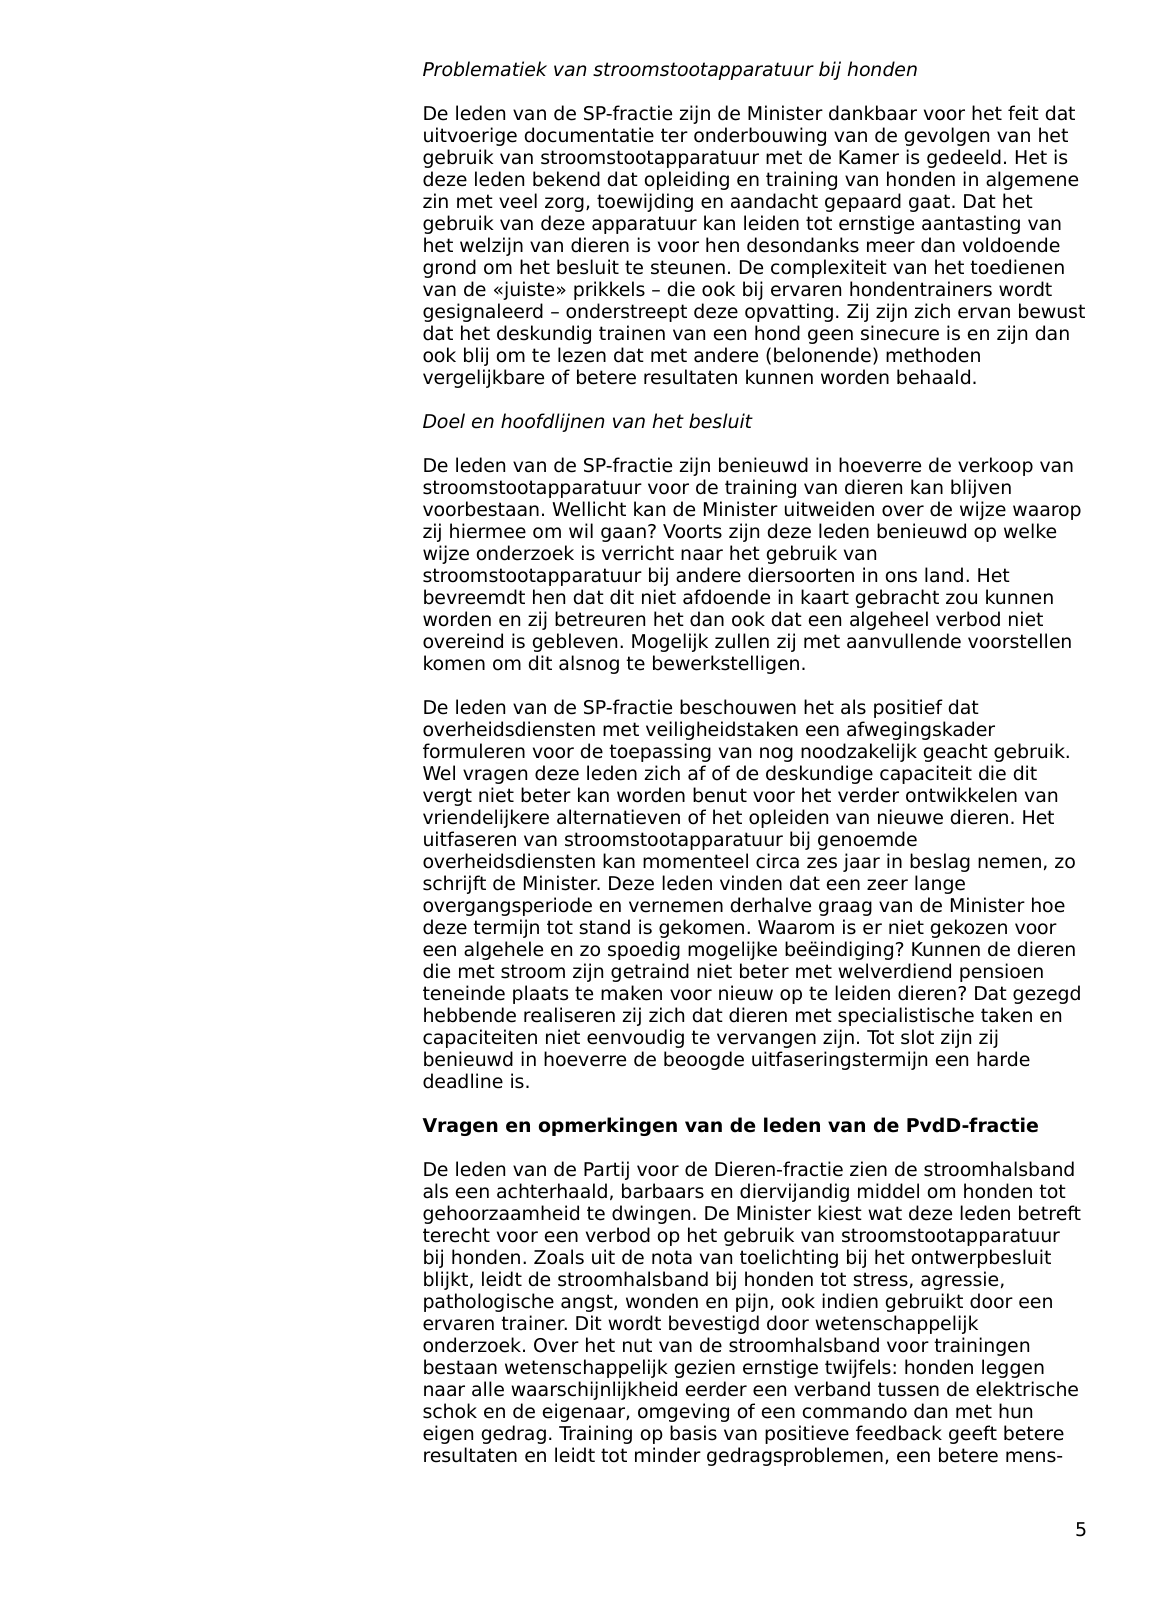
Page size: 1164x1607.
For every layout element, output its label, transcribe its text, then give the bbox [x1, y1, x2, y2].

subtitle Problematiek van stroomstootapparatuur bij honden [422, 59, 1087, 81]
text De leden van de SP-fractie beschouwen het als positief dat overheidsdiensten met veiligheidstaken een afwegingskader formuleren voor de toepassing van nog noodzakelijk geacht gebruik. Wel vragen deze leden zich af of de deskundige capaciteit die dit vergt niet beter kan worden benut voor het verder ontwikkelen van vriendelijkere alternatieven of het opleiden van nieuwe dieren. Het uitfaseren van stroomstootapparatuur bij genoemde overheidsdiensten kan momenteel circa zes jaar in beslag nemen, zo schrijft de Minister. Deze leden vinden dat een zeer lange overgangsperiode en vernemen derhalve graag van de Minister hoe deze termijn tot stand is gekomen. Waarom is er niet gekozen voor een algehele en zo spoedig mogelijke beëindiging? Kunnen de dieren die met stroom zijn getraind niet beter met welverdiend pensioen teneinde plaats te maken voor nieuw op te leiden dieren? Dat gezegd hebbende realiseren zij zich dat dieren met specialistische taken en capaciteiten niet eenvoudig te vervangen zijn. Tot slot zijn zij benieuwd in hoeverre de beoogde uitfaseringstermijn een harde deadline is. [422, 697, 1087, 1093]
subtitle Vragen en opmerkingen van de leden van de PvdD-fractie [422, 1115, 1087, 1137]
text De leden van de SP-fractie zijn de Minister dankbaar voor het feit dat uitvoerige documentatie ter onderbouwing van de gevolgen van het gebruik van stroomstootapparatuur met de Kamer is gedeeld. Het is deze leden bekend dat opleiding en training van honden in algemene zin met veel zorg, toewijding en aandacht gepaard gaat. Dat het gebruik van deze apparatuur kan leiden tot ernstige aantasting van het welzijn van dieren is voor hen desondanks meer dan voldoende grond om het besluit te steunen. De complexiteit van het toedienen van de «juiste» prikkels – die ook bij ervaren hondentrainers wordt gesignaleerd – onderstreept deze opvatting. Zij zijn zich ervan bewust dat het deskundig trainen van een hond geen sinecure is en zijn dan ook blij om te lezen dat met andere (belonende) methoden vergelijkbare of betere resultaten kunnen worden behaald. [422, 103, 1087, 389]
text De leden van de Partij voor de Dieren-fractie zien de stroomhalsband als een achterhaald, barbaars en diervijandig middel om honden tot gehoorzaamheid te dwingen. De Minister kiest wat deze leden betreft terecht voor een verbod op het gebruik van stroomstootapparatuur bij honden. Zoals uit de nota van toelichting bij het ontwerpbesluit blijkt, leidt de stroomhalsband bij honden tot stress, agressie, pathologische angst, wonden en pijn, ook indien gebruikt door een ervaren trainer. Dit wordt bevestigd door wetenschappelijk onderzoek. Over het nut van de stroomhalsband voor trainingen bestaan wetenschappelijk gezien ernstige twijfels: honden leggen naar alle waarschijnlijkheid eerder een verband tussen de elektrische schok en de eigenaar, omgeving of een commando dan met hun eigen gedrag. Training op basis van positieve feedback geeft betere resultaten en leidt tot minder gedragsproblemen, een betere mens- [422, 1159, 1087, 1467]
text De leden van de SP-fractie zijn benieuwd in hoeverre de verkoop van stroomstootapparatuur voor de training van dieren kan blijven voorbestaan. Wellicht kan de Minister uitweiden over de wijze waarop zij hiermee om wil gaan? Voorts zijn deze leden benieuwd op welke wijze onderzoek is verricht naar het gebruik van stroomstootapparatuur bij andere diersoorten in ons land. Het bevreemdt hen dat dit niet afdoende in kaart gebracht zou kunnen worden en zij betreuren het dan ook dat een algeheel verbod niet overeind is gebleven. Mogelijk zullen zij met aanvullende voorstellen komen om dit alsnog te bewerkstelligen. [422, 455, 1087, 675]
subtitle Doel en hoofdlijnen van het besluit [422, 411, 1087, 433]
